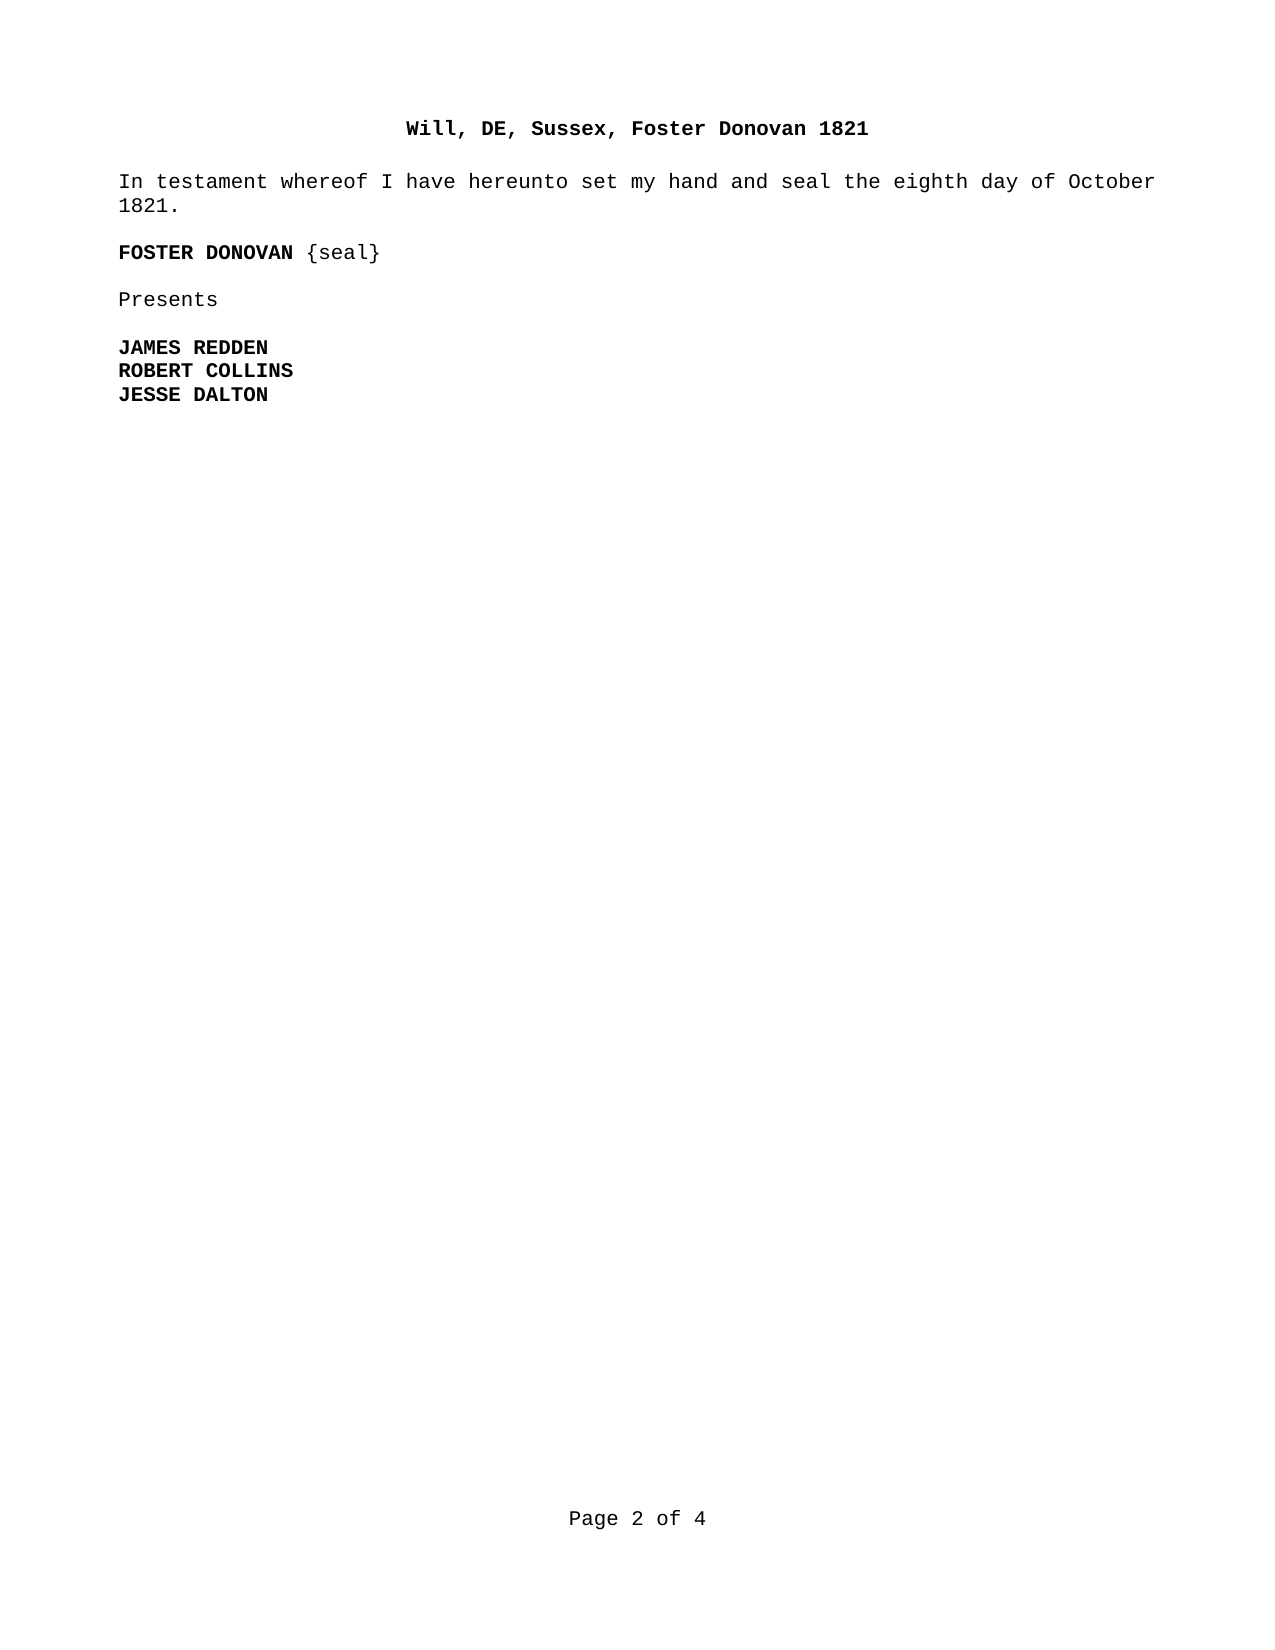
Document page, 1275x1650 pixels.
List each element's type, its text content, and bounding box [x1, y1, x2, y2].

text Jesse Dalton [118, 384, 1157, 408]
text Robert Collins [118, 360, 1157, 384]
text Presents [118, 289, 1157, 313]
text Foster Donovan {seal} [118, 242, 1157, 266]
text In testament whereof I have hereunto set my hand and seal the eighth day of October 1821. [118, 171, 1157, 218]
text James Redden [118, 337, 1157, 360]
